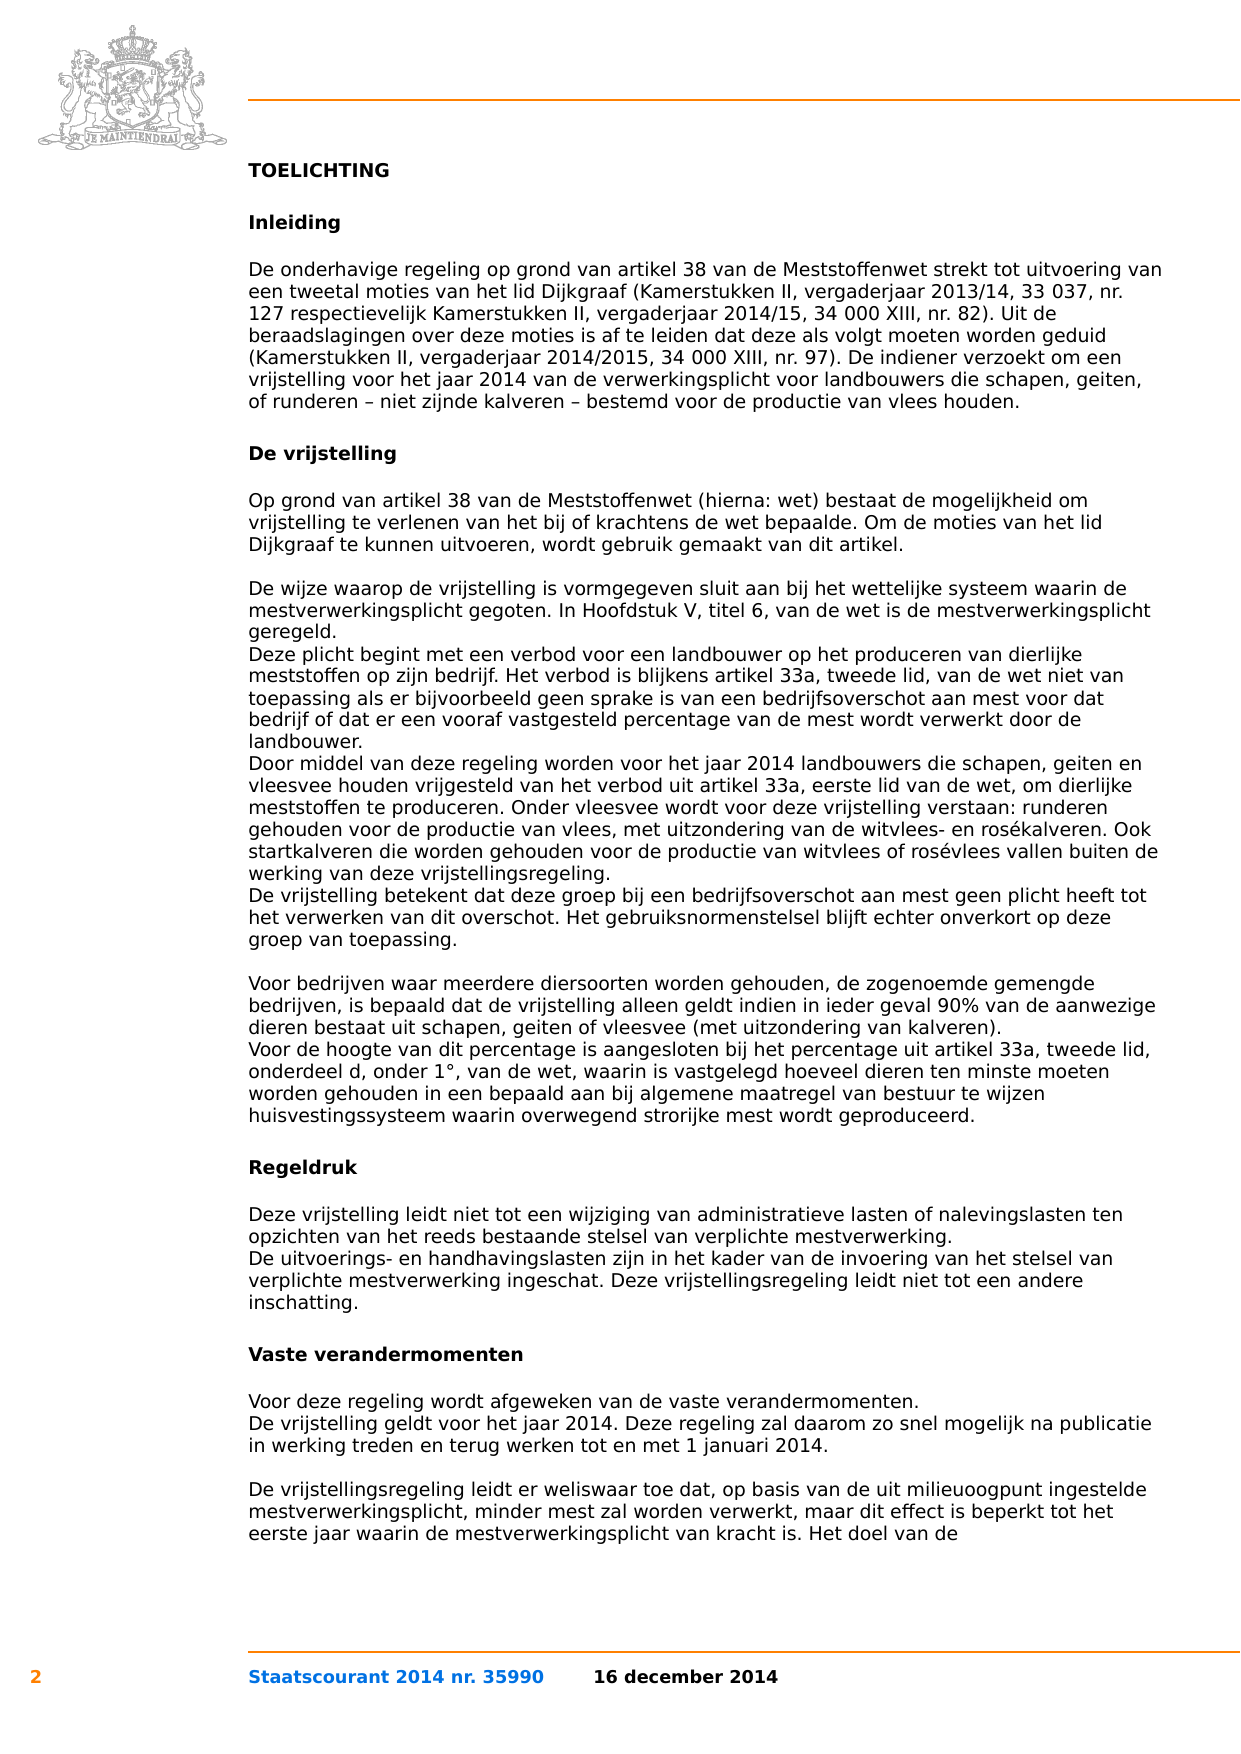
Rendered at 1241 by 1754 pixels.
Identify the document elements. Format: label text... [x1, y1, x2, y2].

subtitle Vaste verandermomenten [248, 1344, 1163, 1366]
picture [38, 25, 227, 150]
text Voor bedrijven waar meerdere diersoorten worden gehouden, de zogenoemde gemengde bedrijven, is bepaald dat de vrijstelling alleen geldt indien in ieder geval 90% van de aanwezige dieren bestaat uit schapen, geiten of vleesvee (met uitzondering van kalveren). [248, 973, 1163, 1039]
text Door middel van deze regeling worden voor het jaar 2014 landbouwers die schapen, geiten en vleesvee houden vrijgesteld van het verbod uit artikel 33a, eerste lid van de wet, om dierlijke meststoffen te produceren. Onder vleesvee wordt voor deze vrijstelling verstaan: runderen gehouden voor de productie van vlees, met uitzondering van de witvlees- en rosékalveren. Ook startkalveren die worden gehouden voor de productie van witvlees of rosévlees vallen buiten de werking van deze vrijstellingsregeling. [248, 753, 1163, 885]
text De vrijstelling geldt voor het jaar 2014. Deze regeling zal daarom zo snel mogelijk na publicatie in werking treden en terug werken tot en met 1 januari 2014. [248, 1413, 1163, 1457]
text De uitvoerings- en handhavingslasten zijn in het kader van de invoering van het stelsel van verplichte mestverwerking ingeschat. Deze vrijstellingsregeling leidt niet tot een andere inschatting. [248, 1248, 1163, 1314]
text Deze plicht begint met een verbod voor een landbouwer op het produceren van dierlijke meststoffen op zijn bedrijf. Het verbod is blijkens artikel 33a, tweede lid, van de wet niet van toepassing als er bijvoorbeeld geen sprake is van een bedrijfsoverschot aan mest voor dat bedrijf of dat er een vooraf vastgesteld percentage van de mest wordt verwerkt door de landbouwer. [248, 643, 1163, 753]
text De vrijstelling betekent dat deze groep bij een bedrijfsoverschot aan mest geen plicht heeft tot het verwerken van dit overschot. Het gebruiksnormenstelsel blijft echter onverkort op deze groep van toepassing. [248, 885, 1163, 951]
text Deze vrijstelling leidt niet tot een wijziging van administratieve lasten of nalevingslasten ten opzichten van het reeds bestaande stelsel van verplichte mestverwerking. [248, 1204, 1163, 1248]
subtitle Inleiding [248, 212, 1163, 234]
text Voor deze regeling wordt afgeweken van de vaste verandermomenten. [248, 1391, 1163, 1413]
subtitle De vrijstelling [248, 443, 1163, 465]
text De onderhavige regeling op grond van artikel 38 van de Meststoffenwet strekt tot uitvoering van een tweetal moties van het lid Dijkgraaf (Kamerstukken II, vergaderjaar 2013/14, 33 037, nr. 127 respectievelijk Kamerstukken II, vergaderjaar 2014/15, 34 000 XIII, nr. 82). Uit de beraadslagingen over deze moties is af te leiden dat deze als volgt moeten worden geduid (Kamerstukken II, vergaderjaar 2014/2015, 34 000 XIII, nr. 97). De indiener verzoekt om een vrijstelling voor het jaar 2014 van de verwerkingsplicht voor landbouwers die schapen, geiten, of runderen – niet zijnde kalveren – bestemd voor de productie van vlees houden. [248, 259, 1163, 413]
text De wijze waarop de vrijstelling is vormgegeven sluit aan bij het wettelijke systeem waarin de mestverwerkingsplicht gegoten. In Hoofdstuk V, titel 6, van de wet is de mestverwerkingsplicht geregeld. [248, 577, 1163, 643]
text De vrijstellingsregeling leidt er weliswaar toe dat, op basis van de uit milieuoogpunt ingestelde mestverwerkingsplicht, minder mest zal worden verwerkt, maar dit effect is beperkt tot het eerste jaar waarin de mestverwerkingsplicht van kracht is. Het doel van de [248, 1478, 1163, 1544]
subtitle Regeldruk [248, 1157, 1163, 1179]
text Op grond van artikel 38 van de Meststoffenwet (hierna: wet) bestaat de mogelijkheid om vrijstelling te verlenen van het bij of krachtens de wet bepaalde. Om de moties van het lid Dijkgraaf te kunnen uitvoeren, wordt gebruik gemaakt van dit artikel. [248, 490, 1163, 556]
text Voor de hoogte van dit percentage is aangesloten bij het percentage uit artikel 33a, tweede lid, onderdeel d, onder 1°, van de wet, waarin is vastgelegd hoeveel dieren ten minste moeten worden gehouden in een bepaald aan bij algemene maatregel van bestuur te wijzen huisvestingssysteem waarin overwegend strorijke mest wordt geproduceerd. [248, 1039, 1163, 1127]
subtitle TOELICHTING [248, 160, 1163, 182]
